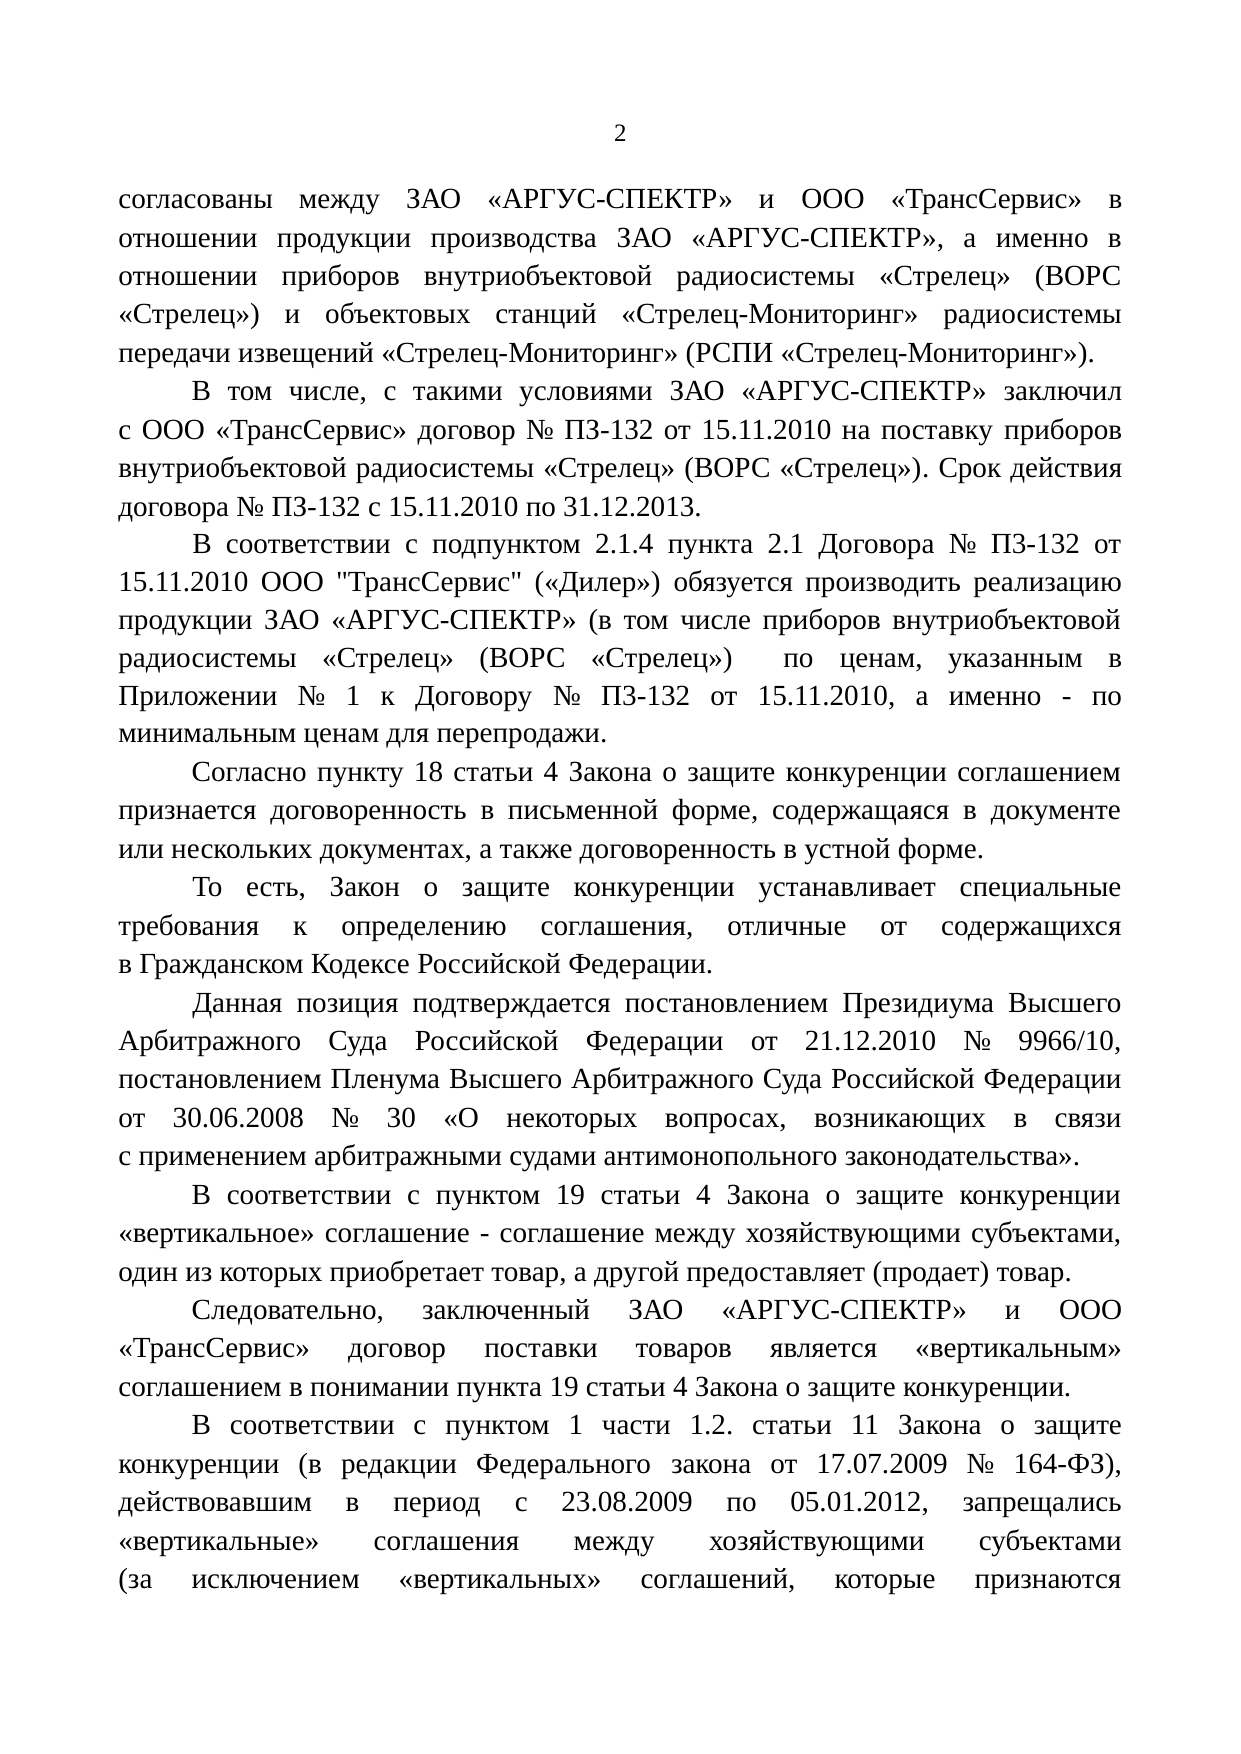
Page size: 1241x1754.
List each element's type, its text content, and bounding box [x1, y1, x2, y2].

text Согласно пункту 18 статьи 4 Закона о защите конкуренции соглашением признается договоренность в письменной форме, содержащаяся в документе или нескольких документах, а также договоренность в устной форме. [118, 749, 1122, 864]
text согласованы между ЗАО «АРГУС-СПЕКТР» и ООО «ТрансСервис» в отношении продукции производства ЗАО «АРГУС-СПЕКТР», а именно в отношении приборов внутриобъектовой радиосистемы «Стрелец» (ВОРС «Стрелец») и объектовых станций «Стрелец-Мониторинг» радиосистемы передачи извещений «Стрелец-Мониторинг» (РСПИ «Стрелец-Мониторинг»). [118, 176, 1122, 368]
text Следовательно, заключенный ЗАО «АРГУС-СПЕКТР» и ООО «ТрансСервис» договор поставки товаров является «вертикальным» соглашением в понимании пункта 19 статьи 4 Закона о защите конкуренции. [118, 1287, 1122, 1403]
text В соответствии с подпунктом 2.1.4 пункта 2.1 Договора № П3-132 от 15.11.2010 ООО "ТрансСервис" («Дилер») обязуется производить реализацию продукции ЗАО «АРГУС-СПЕКТР» (в том числе приборов внутриобъектовой радиосистемы «Стрелец» (ВОРС «Стрелец») по ценам, указанным в Приложении № 1 к Договору № П3-132 от 15.11.2010, а именно - по минимальным ценам для перепродажи. [118, 522, 1122, 749]
text В соответствии с пунктом 19 статьи 4 Закона о защите конкуренции «вертикальное» соглашение - соглашение между хозяйствующими субъектами, один из которых приобретает товар, а другой предоставляет (продает) товар. [118, 1172, 1122, 1287]
text Данная позиция подтверждается постановлением Президиума Высшего Арбитражного Суда Российской Федерации от 21.12.2010 № 9966/10, постановлением Пленума Высшего Арбитражного Суда Российской Федерации от 30.06.2008 № 30 «О некоторых вопросах, возникающих в связи с применением арбитражными судами антимонопольного законодательства». [118, 980, 1122, 1172]
text В соответствии с пунктом 1 части 1.2. статьи 11 Закона о защите конкуренции (в редакции Федерального закона от 17.07.2009 № 164-ФЗ), действовавшим в период с 23.08.2009 по 05.01.2012, запрещались «вертикальные» соглашения между хозяйствующими субъектами (за исключением «вертикальных» соглашений, которые признаются [118, 1403, 1122, 1595]
text В том числе, с такими условиями ЗАО «АРГУС-СПЕКТР» заключил с ООО «ТрансСервис» договор № ПЗ-132 от 15.11.2010 на поставку приборов внутриобъектовой радиосистемы «Стрелец» (ВОРС «Стрелец»). Срок действия договора № ПЗ-132 с 15.11.2010 по 31.12.2013. [118, 368, 1122, 522]
text То есть, Закон о защите конкуренции устанавливает специальные требования к определению соглашения, отличные от содержащихся в Гражданском Кодексе Российской Федерации. [118, 864, 1122, 980]
